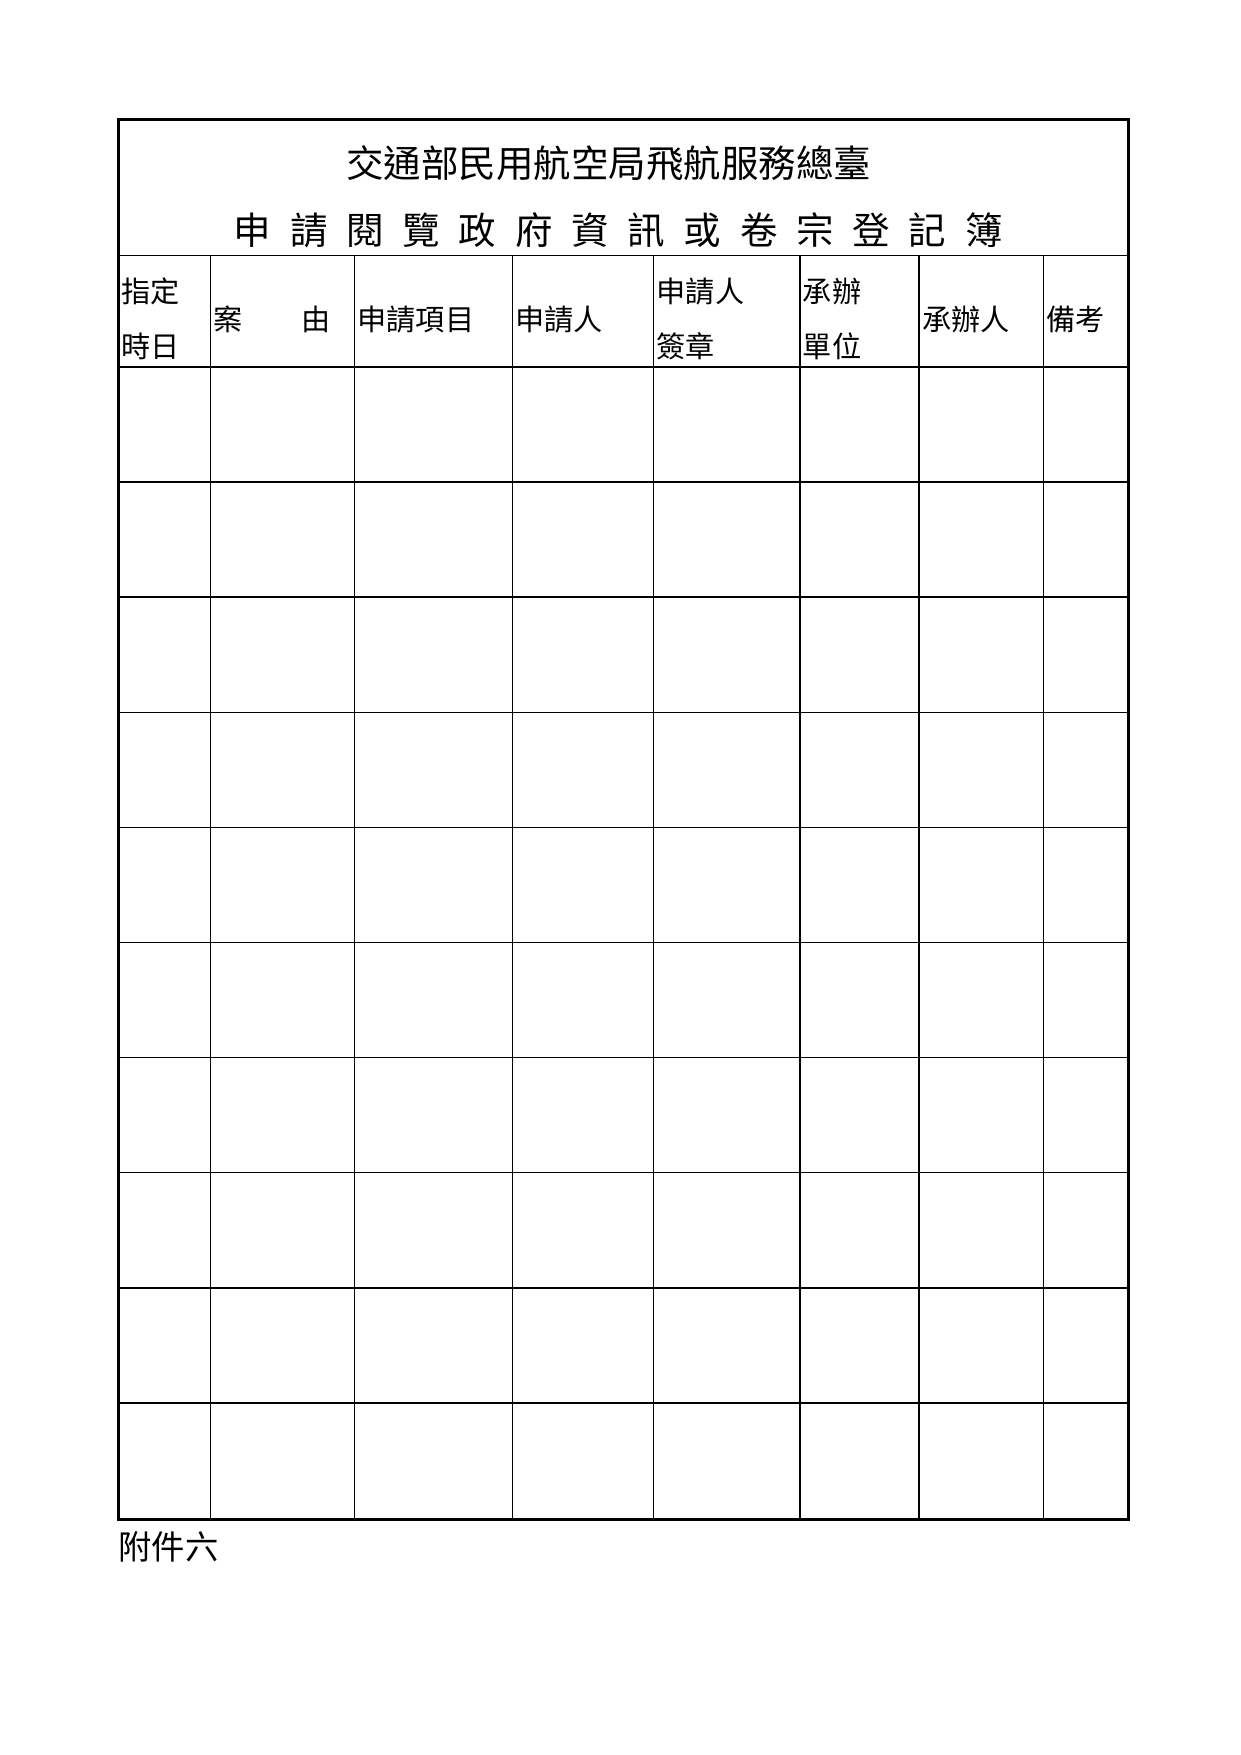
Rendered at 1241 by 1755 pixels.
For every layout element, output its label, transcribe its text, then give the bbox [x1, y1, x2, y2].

table_header 交通部民用航空局飛航服務總臺 申 請 閱 覽 政 府 資 訊 或 卷 宗 登 記 簿 [120, 121, 1127, 255]
table_cell [1044, 1289, 1127, 1402]
table_cell [1044, 1058, 1127, 1172]
table_cell [654, 1404, 799, 1517]
table_cell 案 由 [211, 256, 354, 366]
table_cell [654, 943, 799, 1057]
table_cell [1044, 1404, 1127, 1517]
table_cell [920, 1173, 1043, 1287]
table_cell [920, 828, 1043, 942]
table_cell [801, 483, 918, 596]
table_cell [920, 943, 1043, 1057]
table_cell [654, 828, 799, 942]
table_cell 申請人 簽章 [654, 256, 799, 366]
table_cell 申請人 [513, 256, 653, 366]
table_cell [513, 598, 653, 711]
table_cell 申請項目 [355, 256, 512, 366]
table_cell [920, 368, 1043, 481]
table_cell [801, 713, 918, 826]
table_cell [513, 1289, 653, 1402]
table_cell [211, 713, 354, 826]
table_cell 備考 [1044, 256, 1127, 366]
table_cell [513, 483, 653, 596]
table_cell [120, 598, 210, 711]
table_cell [120, 1173, 210, 1287]
table_cell [211, 483, 354, 596]
table_cell [1044, 1173, 1127, 1287]
table_cell [1044, 943, 1127, 1057]
table_cell [801, 1289, 918, 1402]
table_cell [513, 943, 653, 1057]
table_cell [355, 713, 512, 826]
table_cell [211, 1058, 354, 1172]
table_cell [1044, 713, 1127, 826]
table_cell [355, 1058, 512, 1172]
table_cell [120, 483, 210, 596]
table_cell [120, 943, 210, 1057]
table_cell [513, 368, 653, 481]
table_cell [513, 1404, 653, 1517]
table_cell [355, 1173, 512, 1287]
table_cell [513, 1173, 653, 1287]
table_cell [211, 943, 354, 1057]
table_cell [920, 1404, 1043, 1517]
table_cell [120, 1289, 210, 1402]
table_cell [513, 713, 653, 826]
table_cell [801, 1173, 918, 1287]
table_cell [920, 1289, 1043, 1402]
table_cell [355, 943, 512, 1057]
table_cell [1044, 368, 1127, 481]
table_cell [654, 1289, 799, 1402]
table_cell 指定 時日 [120, 256, 210, 366]
table_cell [801, 1058, 918, 1172]
table_cell [211, 828, 354, 942]
table_cell [654, 713, 799, 826]
table_cell [355, 1404, 512, 1517]
table_cell [355, 483, 512, 596]
table_cell [1044, 598, 1127, 711]
table_cell [1044, 828, 1127, 942]
table_cell [654, 1173, 799, 1287]
table_cell [920, 1058, 1043, 1172]
table_cell [801, 828, 918, 942]
table_cell [355, 828, 512, 942]
table_cell [120, 828, 210, 942]
table_cell [801, 943, 918, 1057]
table_cell [120, 1404, 210, 1517]
table_cell [654, 483, 799, 596]
table_cell [211, 598, 354, 711]
table_cell [211, 1173, 354, 1287]
table_cell [801, 598, 918, 711]
table_cell [654, 368, 799, 481]
table_cell [355, 368, 512, 481]
table_cell [120, 1058, 210, 1172]
table_cell [513, 1058, 653, 1172]
table_cell 承辦人 [920, 256, 1043, 366]
table_cell [120, 368, 210, 481]
table_cell [355, 598, 512, 711]
table_cell [801, 368, 918, 481]
table_cell [920, 598, 1043, 711]
text 附件六 [118, 1521, 1122, 1569]
table_cell [211, 1404, 354, 1517]
table_cell [654, 598, 799, 711]
table_cell [513, 828, 653, 942]
table_cell [1044, 483, 1127, 596]
table_cell [801, 1404, 918, 1517]
table_cell [654, 1058, 799, 1172]
table_cell [920, 483, 1043, 596]
table_cell [920, 713, 1043, 826]
table_cell [120, 713, 210, 826]
table_cell [211, 368, 354, 481]
table_cell [211, 1289, 354, 1402]
table_cell [355, 1289, 512, 1402]
table_cell 承辦 單位 [801, 256, 918, 366]
